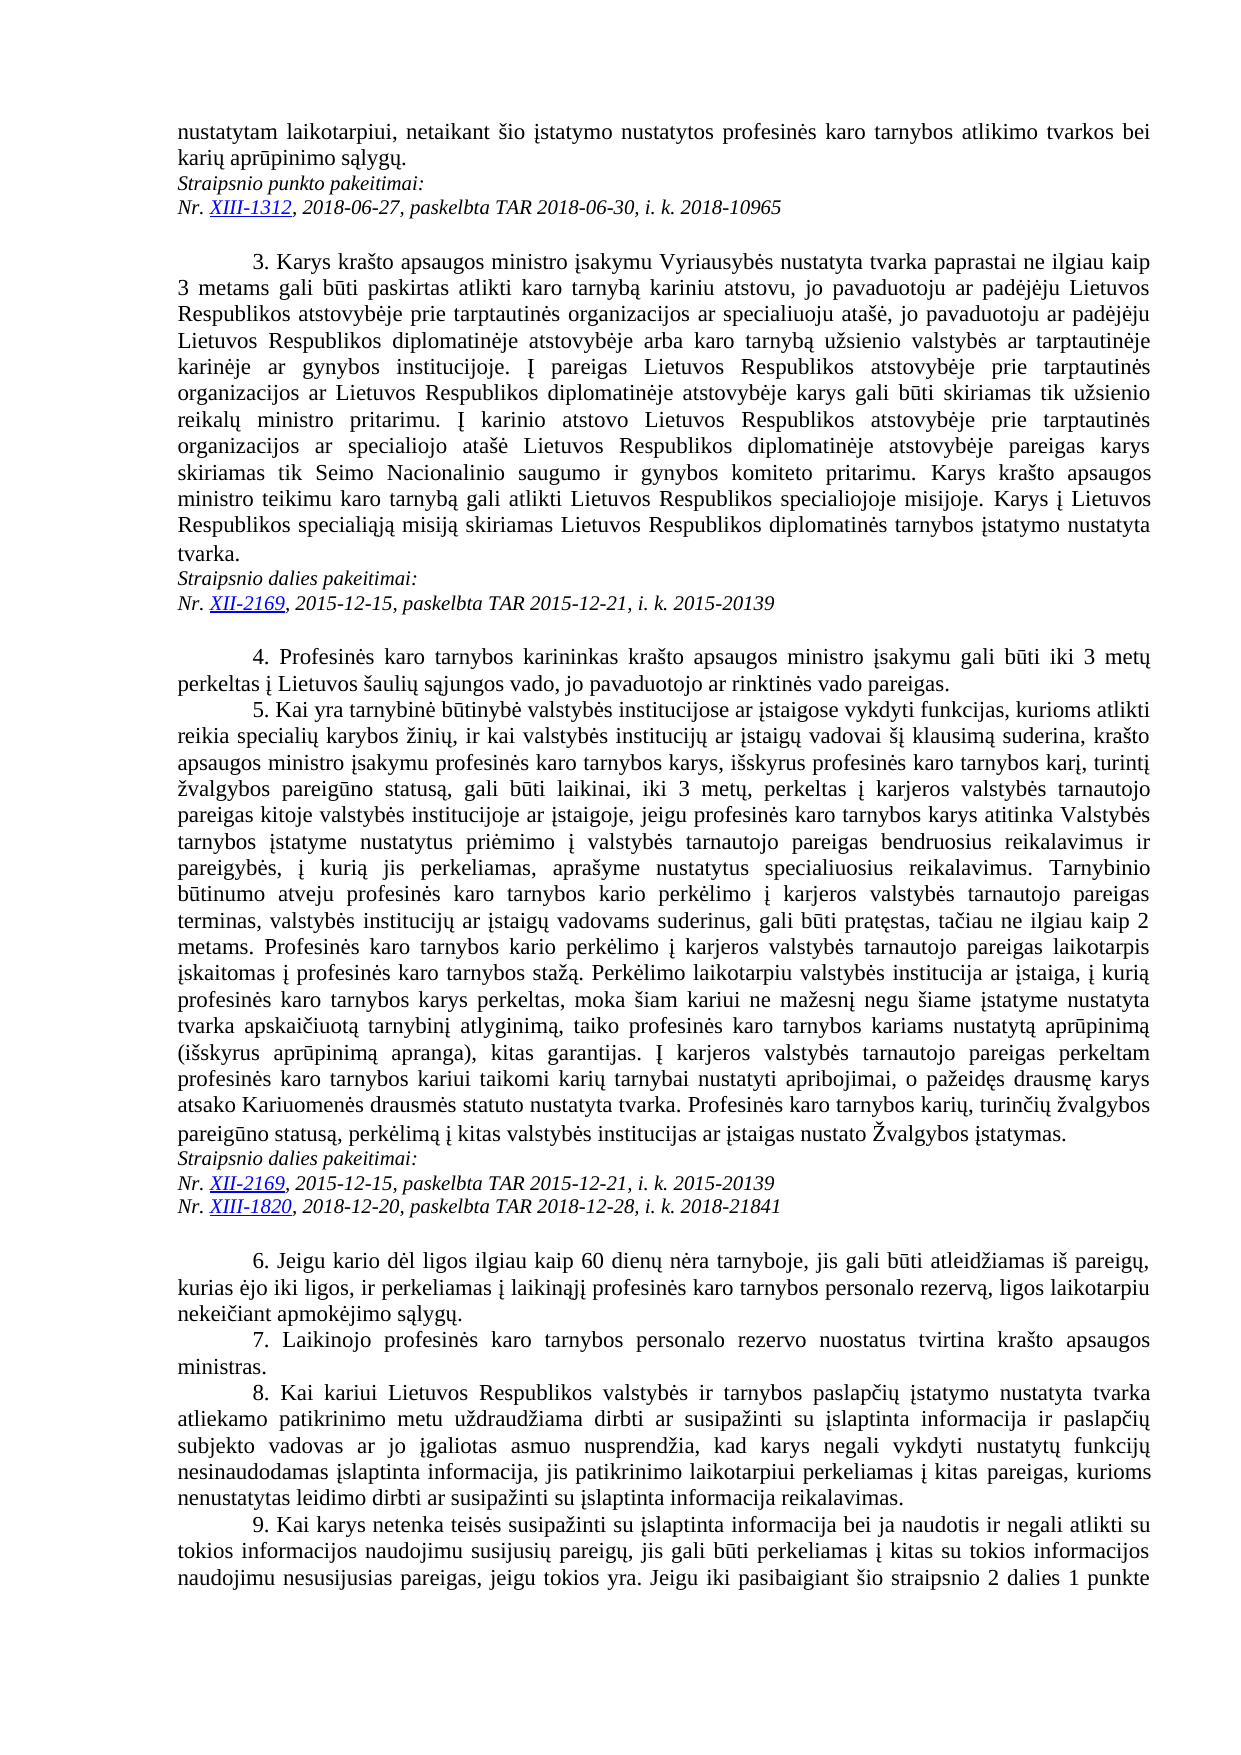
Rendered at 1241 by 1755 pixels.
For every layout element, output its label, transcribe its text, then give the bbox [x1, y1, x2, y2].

text Straipsnio dalies pakeitimai: [177, 566, 1152, 590]
text nustatytam laikotarpiui, netaikant šio įstatymo nustatytos profesinės karo tarnybos atlikimo tvarkos bei karių aprūpinimo sąlygų. [177, 118, 1152, 171]
text 4. Profesinės karo tarnybos karininkas krašto apsaugos ministro įsakymu gali būti iki 3 metų perkeltas į Lietuvos šaulių sąjungos vado, jo pavaduotojo ar rinktinės vado pareigas. [177, 643, 1152, 696]
text 6. Jeigu kario dėl ligos ilgiau kaip 60 dienų nėra tarnyboje, jis gali būti atleidžiamas iš pareigų, kurias ėjo iki ligos, ir perkeliamas į laikinąjį profesinės karo tarnybos personalo rezervą, ligos laikotarpiu nekeičiant apmokėjimo sąlygų. [177, 1247, 1152, 1326]
text Straipsnio dalies pakeitimai: [177, 1146, 1152, 1170]
text Nr. XII-2169, 2015-12-15, paskelbta TAR 2015-12-21, i. k. 2015-20139 [177, 1170, 1152, 1194]
text Nr. XII-2169, 2015-12-15, paskelbta TAR 2015-12-21, i. k. 2015-20139 [177, 590, 1152, 614]
text 7. Laikinojo profesinės karo tarnybos personalo rezervo nuostatus tvirtina krašto apsaugos ministras. [177, 1326, 1152, 1379]
text 5. Kai yra tarnybinė būtinybė valstybės institucijose ar įstaigose vykdyti funkcijas, kurioms atlikti reikia specialių karybos žinių, ir kai valstybės institucijų ar įstaigų vadovai šį klausimą suderina, krašto apsaugos ministro įsakymu profesinės karo tarnybos karys, išskyrus profesinės karo tarnybos karį, turintį žvalgybos pareigūno statusą, gali būti laikinai, iki 3 metų, perkeltas į karjeros valstybės tarnautojo pareigas kitoje valstybės institucijoje ar įstaigoje, jeigu profesinės karo tarnybos karys atitinka Valstybės tarnybos įstatyme nustatytus priėmimo į valstybės tarnautojo pareigas bendruosius reikalavimus ir pareigybės, į kurią jis perkeliamas, aprašyme nustatytus specialiuosius reikalavimus. Tarnybinio būtinumo atveju profesinės karo tarnybos kario perkėlimo į karjeros valstybės tarnautojo pareigas terminas, valstybės institucijų ar įstaigų vadovams suderinus, gali būti pratęstas, tačiau ne ilgiau kaip 2 metams. Profesinės karo tarnybos kario perkėlimo į karjeros valstybės tarnautojo pareigas laikotarpis įskaitomas į profesinės karo tarnybos stažą. Perkėlimo laikotarpiu valstybės institucija ar įstaiga, į kurią profesinės karo tarnybos karys perkeltas, moka šiam kariui ne mažesnį negu šiame įstatyme nustatyta tvarka apskaičiuotą tarnybinį atlyginimą, taiko profesinės karo tarnybos kariams nustatytą aprūpinimą (išskyrus aprūpinimą apranga), kitas garantijas. Į karjeros valstybės tarnautojo pareigas perkeltam profesinės karo tarnybos kariui taikomi karių tarnybai nustatyti apribojimai, o pažeidęs drausmę karys atsako Kariuomenės drausmės statuto nustatyta tvarka. Profesinės karo tarnybos karių, turinčių žvalgybos pareigūno statusą, perkėlimą į kitas valstybės institucijas ar įstaigas nustato Žvalgybos įstatymas. [177, 696, 1152, 1146]
text 8. Kai kariui Lietuvos Respublikos valstybės ir tarnybos paslapčių įstatymo nustatyta tvarka atliekamo patikrinimo metu uždraudžiama dirbti ar susipažinti su įslaptinta informacija ir paslapčių subjekto vadovas ar jo įgaliotas asmuo nusprendžia, kad karys negali vykdyti nustatytų funkcijų nesinaudodamas įslaptinta informacija, jis patikrinimo laikotarpiui perkeliamas į kitas pareigas, kurioms nenustatytas leidimo dirbti ar susipažinti su įslaptinta informacija reikalavimas. [177, 1379, 1152, 1511]
text 9. Kai karys netenka teisės susipažinti su įslaptinta informacija bei ja naudotis ir negali atlikti su tokios informacijos naudojimu susijusių pareigų, jis gali būti perkeliamas į kitas su tokios informacijos naudojimu nesusijusias pareigas, jeigu tokios yra. Jeigu iki pasibaigiant šio straipsnio 2 dalies 1 punkte [177, 1511, 1152, 1590]
text 3. Karys krašto apsaugos ministro įsakymu Vyriausybės nustatyta tvarka paprastai ne ilgiau kaip 3 metams gali būti paskirtas atlikti karo tarnybą kariniu atstovu, jo pavaduotoju ar padėjėju Lietuvos Respublikos atstovybėje prie tarptautinės organizacijos ar specialiuoju atašė, jo pavaduotoju ar padėjėju Lietuvos Respublikos diplomatinėje atstovybėje arba karo tarnybą užsienio valstybės ar tarptautinėje karinėje ar gynybos institucijoje. Į pareigas Lietuvos Respublikos atstovybėje prie tarptautinės organizacijos ar Lietuvos Respublikos diplomatinėje atstovybėje karys gali būti skiriamas tik užsienio reikalų ministro pritarimu. Į karinio atstovo Lietuvos Respublikos atstovybėje prie tarptautinės organizacijos ar specialiojo atašė Lietuvos Respublikos diplomatinėje atstovybėje pareigas karys skiriamas tik Seimo Nacionalinio saugumo ir gynybos komiteto pritarimu. Karys krašto apsaugos ministro teikimu karo tarnybą gali atlikti Lietuvos Respublikos specialiojoje misijoje. Karys į Lietuvos Respublikos specialiąją misiją skiriamas Lietuvos Respublikos diplomatinės tarnybos įstatymo nustatyta tvarka. [177, 248, 1152, 566]
text Nr. XIII-1312, 2018-06-27, paskelbta TAR 2018-06-30, i. k. 2018-10965 [177, 195, 1152, 219]
text Straipsnio punkto pakeitimai: [177, 171, 1152, 195]
text Nr. XIII-1820, 2018-12-20, paskelbta TAR 2018-12-28, i. k. 2018-21841 [177, 1194, 1152, 1218]
